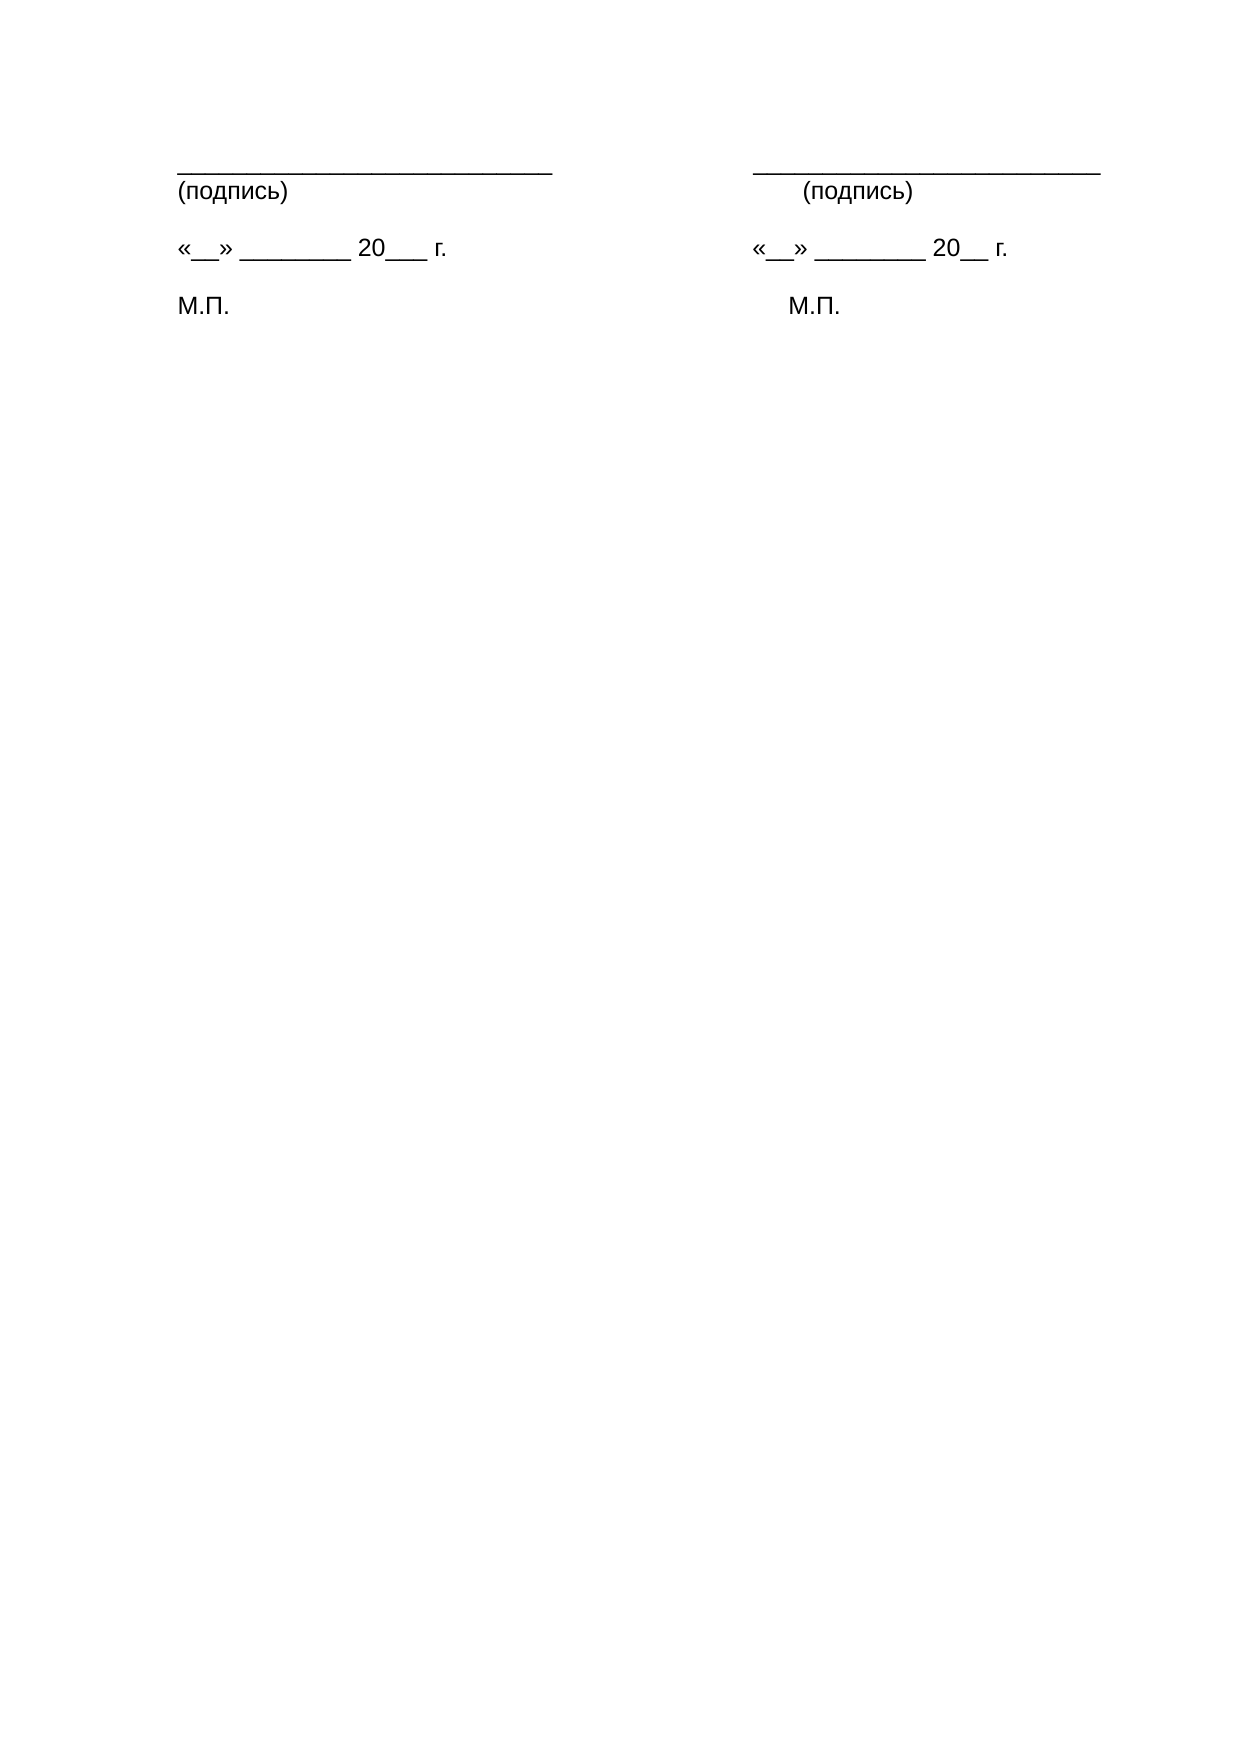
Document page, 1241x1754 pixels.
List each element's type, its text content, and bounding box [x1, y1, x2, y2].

text ___________________________ _________________________ [177, 147, 1152, 176]
text «__» ________ 20___ г. «__» ________ 20__ г. [177, 233, 1152, 262]
text (подпись) (подпись) [177, 176, 1152, 204]
text М.П. М.П. [177, 291, 1152, 319]
